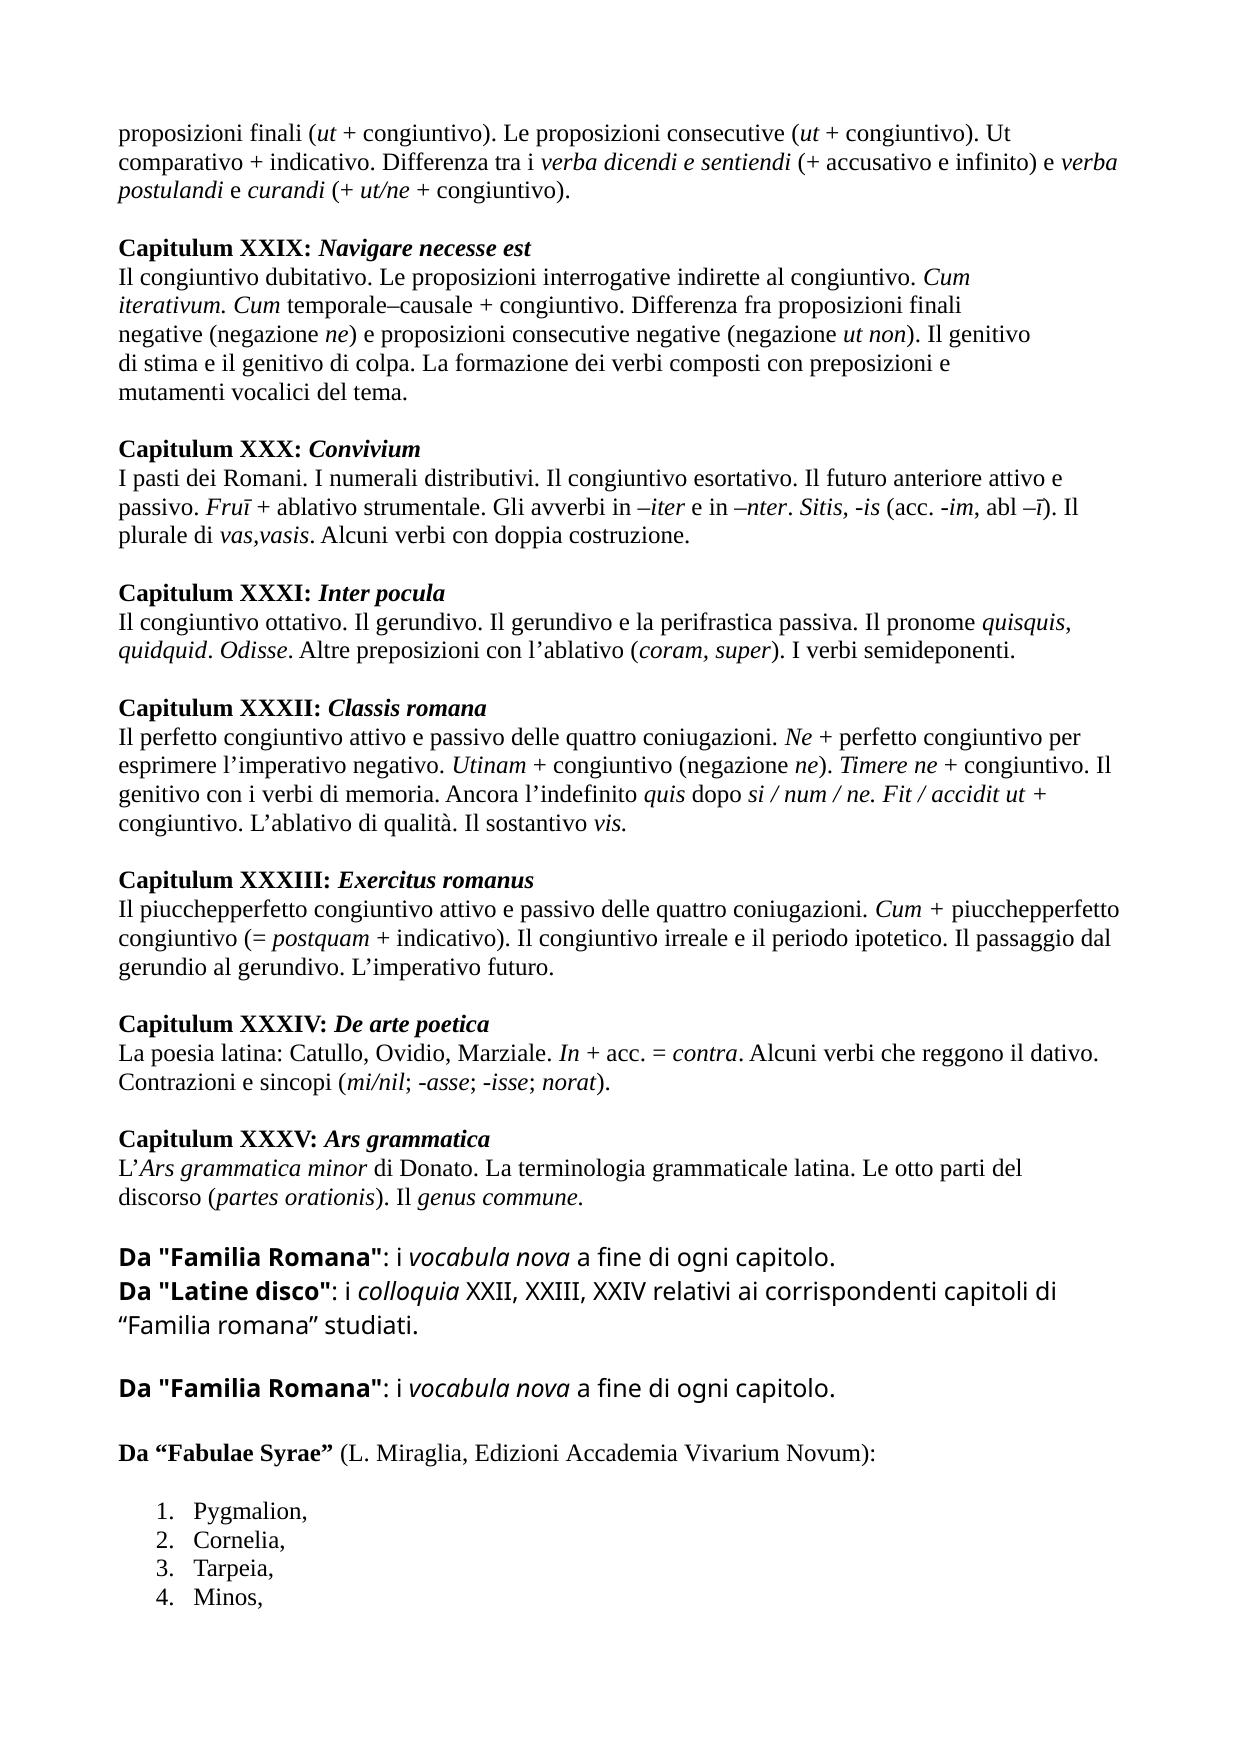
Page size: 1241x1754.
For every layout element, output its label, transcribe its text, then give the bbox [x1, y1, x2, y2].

text negative (negazione ne) e proposizioni consecutive negative (negazione ut non). Il genitivo [118, 319, 1122, 348]
list Cornelia, [156, 1525, 1122, 1553]
text Il perfetto congiuntivo attivo e passivo delle quattro coniugazioni. Ne + perfetto congiuntivo per esprimere l’imperativo negativo. Utinam + congiuntivo (negazione ne). Timere ne + congiuntivo. Il genitivo con i verbi di memoria. Ancora l’indefinito quis dopo si / num / ne. Fit / accidit ut + congiuntivo. L’ablativo di qualità. Il sostantivo vis. [118, 722, 1122, 837]
text Da "Familia Romana": i vocabula nova a fine di ogni capitolo. [118, 1370, 1122, 1404]
text Capitulum XXXII: Classis romana [118, 693, 1122, 722]
text Da “Fabulae Syrae” (L. Miraglia, Edizioni Accademia Vivarium Novum): [118, 1438, 1122, 1467]
text Da "Familia Romana": i vocabula nova a fine di ogni capitolo. [118, 1239, 1122, 1273]
text Il piucchepperfetto congiuntivo attivo e passivo delle quattro coniugazioni. Cum + piucchepperfetto congiuntivo (= postquam + indicativo). Il congiuntivo irreale e il periodo ipotetico. Il passaggio dal gerundio al gerundivo. L’imperativo futuro. [118, 894, 1122, 981]
text Il congiuntivo dubitativo. Le proposizioni interrogative indirette al congiuntivo. Cum [118, 262, 1122, 291]
text proposizioni finali (ut + congiuntivo). Le proposizioni consecutive (ut + congiuntivo). Ut comparativo + indicativo. Differenza tra i verba dicendi e sentiendi (+ accusativo e infinito) e verba postulandi e curandi (+ ut/ne + congiuntivo). [118, 118, 1122, 204]
text di stima e il genitivo di colpa. La formazione dei verbi composti con preposizioni e [118, 348, 1122, 377]
text Capitulum XXX: Convivium [118, 434, 1122, 463]
text L’Ars grammatica minor di Donato. La terminologia grammaticale latina. Le otto parti del [118, 1153, 1122, 1182]
text Capitulum XXXV: Ars grammatica [118, 1124, 1122, 1153]
text mutamenti vocalici del tema. [118, 377, 1122, 406]
text Capitulum XXXIV: De arte poetica [118, 1009, 1122, 1038]
list Minos, [156, 1582, 1122, 1611]
text Da "Latine disco": i colloquia XXII, XXIII, XXIV relativi ai corrispondenti capitoli di “Familia romana” studiati. [118, 1273, 1122, 1342]
text iterativum. Cum temporale–causale + congiuntivo. Differenza fra proposizioni finali [118, 291, 1122, 319]
text Il congiuntivo ottativo. Il gerundivo. Il gerundivo e la perifrastica passiva. Il pronome quisquis, quidquid. Odisse. Altre preposizioni con l’ablativo (coram, super). I verbi semideponenti. [118, 607, 1122, 664]
text discorso (partes orationis). Il genus commune. [118, 1182, 1122, 1211]
text Capitulum XXIX: Navigare necesse est [118, 233, 1122, 262]
list Pygmalion, [156, 1496, 1122, 1525]
text La poesia latina: Catullo, Ovidio, Marziale. In + acc. = contra. Alcuni verbi che reggono il dativo. Contrazioni e sincopi (mi/nil; -asse; -isse; norat). [118, 1038, 1122, 1096]
list Tarpeia, [156, 1553, 1122, 1582]
text I pasti dei Romani. I numerali distributivi. Il congiuntivo esortativo. Il futuro anteriore attivo e passivo. Fruī + ablativo strumentale. Gli avverbi in –iter e in –nter. Sitis, -is (acc. -im, abl –ī). Il plurale di vas,vasis. Alcuni verbi con doppia costruzione. [118, 463, 1122, 549]
text Capitulum XXXI: Inter pocula [118, 578, 1122, 607]
text Capitulum XXXIII: Exercitus romanus [118, 866, 1122, 894]
